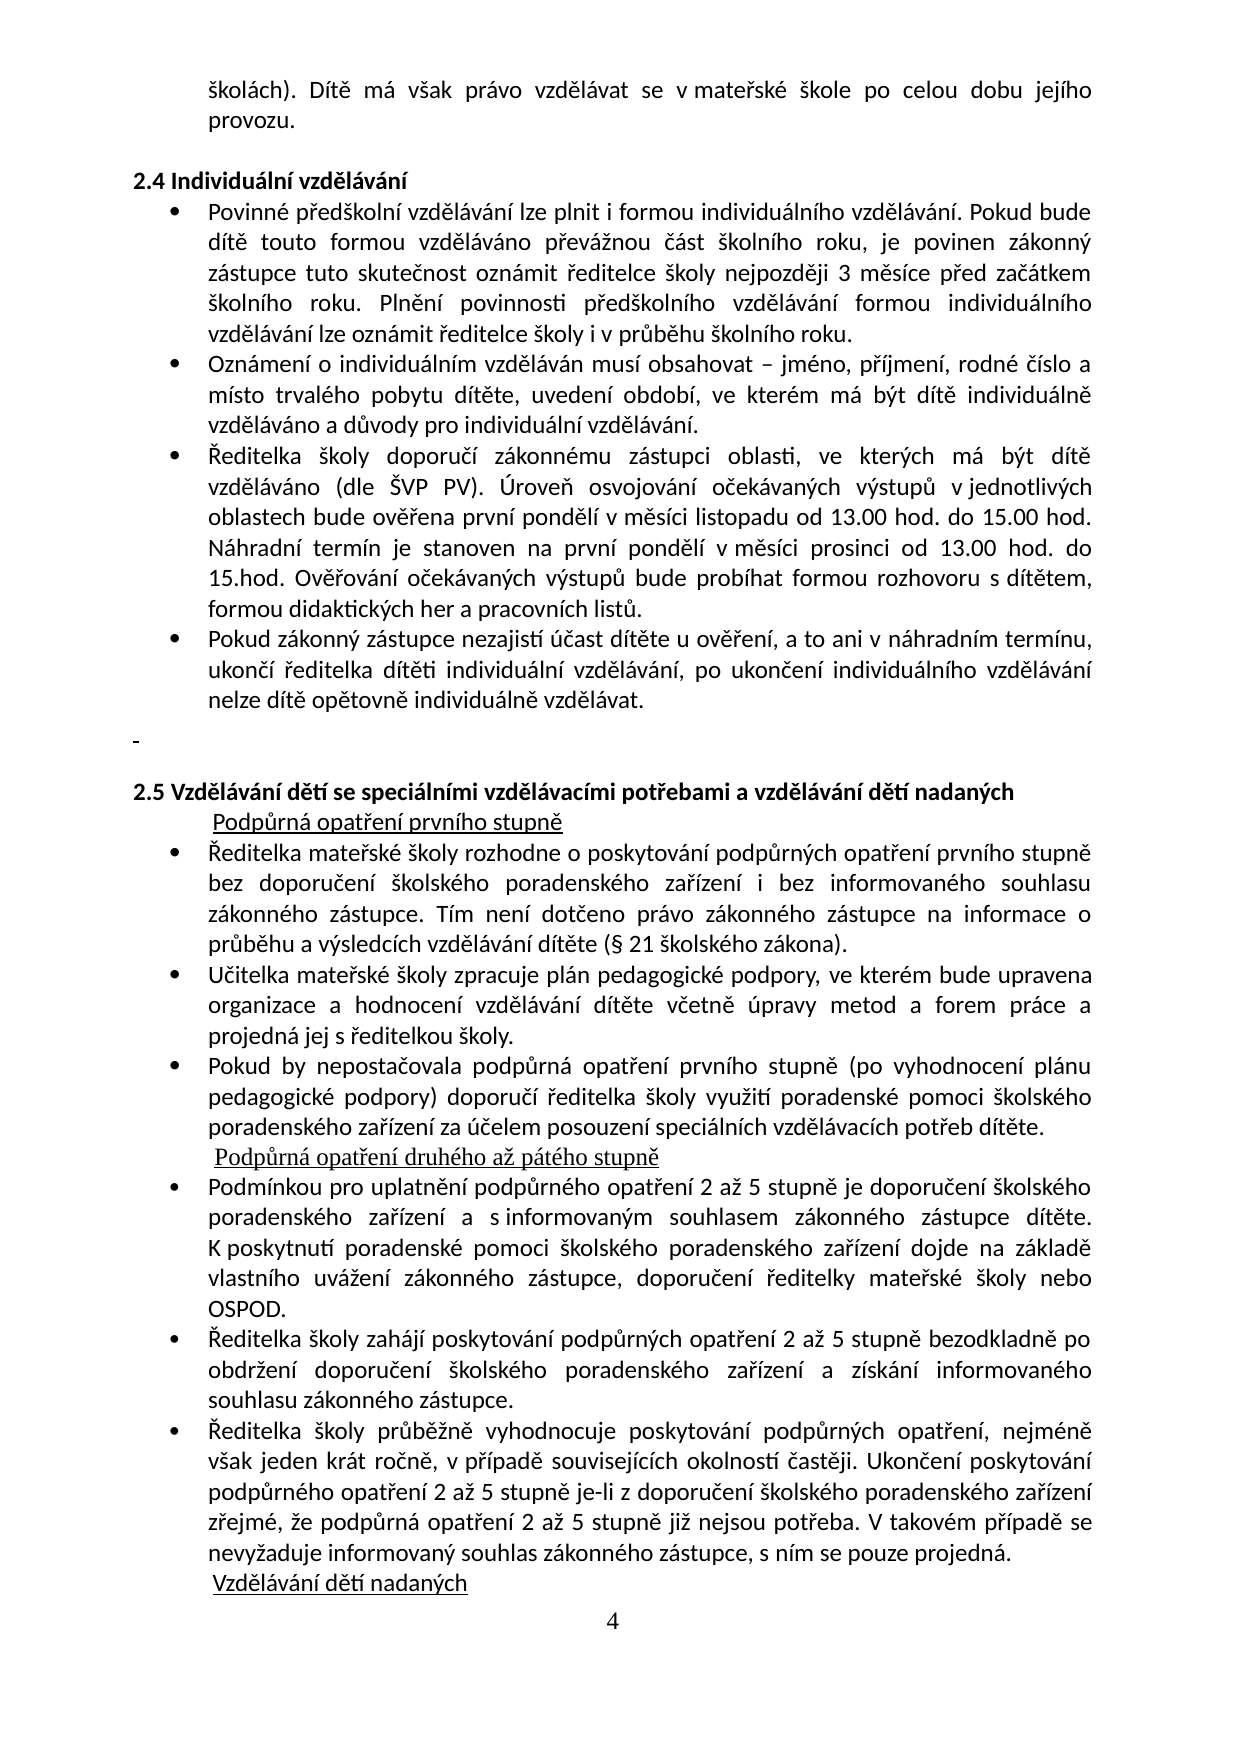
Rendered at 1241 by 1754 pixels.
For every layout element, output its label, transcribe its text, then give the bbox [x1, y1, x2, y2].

list Povinné předškolní vzdělávání lze plnit i formou individuálního vzdělávání. Pokud bude dítě touto formou vzděláváno převážnou část školního roku, je povinen zákonný zástupce tuto skutečnost oznámit ředitelce školy nejpozději 3 měsíce před začátkem školního roku. Plnění povinnosti předškolního vzdělávání formou individuálního vzdělávání lze oznámit ředitelce školy i v průběhu školního roku. [170, 196, 1092, 348]
list Ředitelka školy doporučí zákonnému zástupci oblasti, ve kterých má být dítě vzděláváno (dle ŠVP PV). Úroveň osvojování očekávaných výstupů v jednotlivých oblastech bude ověřena první pondělí v měsíci listopadu od 13.00 hod. do 15.00 hod. Náhradní termín je stanoven na první pondělí v měsíci prosinci od 13.00 hod. do 15.hod. Ověřování očekávaných výstupů bude probíhat formou rozhovoru s dítětem, formou didaktických her a pracovních listů. [170, 440, 1092, 623]
list Podmínkou pro uplatnění podpůrného opatření 2 až 5 stupně je doporučení školského poradenského zařízení a s informovaným souhlasem zákonného zástupce dítěte. K poskytnutí poradenské pomoci školského poradenského zařízení dojde na základě vlastního uvážení zákonného zástupce, doporučení ředitelky mateřské školy nebo OSPOD. [170, 1171, 1092, 1323]
list Ředitelka školy průběžně vyhodnocuje poskytování podpůrných opatření, nejméně však jeden krát ročně, v případě souvisejících okolností častěji. Ukončení poskytování podpůrného opatření 2 až 5 stupně je-li z doporučení školského poradenského zařízení zřejmé, že podpůrná opatření 2 až 5 stupně již nejsou potřeba. V takovém případě se nevyžaduje informovaný souhlas zákonného zástupce, s ním se pouze projedná. [170, 1415, 1092, 1568]
list Pokud by nepostačovala podpůrná opatření prvního stupně (po vyhodnocení plánu pedagogické podpory) doporučí ředitelka školy využití poradenské pomoci školského poradenského zařízení za účelem posouzení speciálních vzdělávacích potřeb dítěte. [170, 1051, 1092, 1142]
list školách). Dítě má však právo vzdělávat se v mateřské škole po celou dobu jejího provozu. [170, 74, 1092, 135]
text Podpůrná opatření prvního stupně [133, 806, 1092, 837]
text Vzdělávání dětí nadaných [133, 1568, 1092, 1598]
list Ředitelka školy zahájí poskytování podpůrných opatření 2 až 5 stupně bezodkladně po obdržení doporučení školského poradenského zařízení a získání informovaného souhlasu zákonného zástupce. [170, 1323, 1092, 1415]
text 2.5 Vzdělávání dětí se speciálními vzdělávacími potřebami a vzdělávání dětí nadaných [133, 776, 1092, 806]
list Ředitelka mateřské školy rozhodne o poskytování podpůrných opatření prvního stupně bez doporučení školského poradenského zařízení i bez informovaného souhlasu zákonného zástupce. Tím není dotčeno právo zákonného zástupce na informace o průběhu a výsledcích vzdělávání dítěte (§ 21 školského zákona). [170, 837, 1092, 959]
text 2.4 Individuální vzdělávání [133, 165, 1092, 196]
text Podpůrná opatření druhého až pátého stupně [133, 1142, 1092, 1171]
list Pokud zákonný zástupce nezajistí účast dítěte u ověření, a to ani v náhradním termínu, ukončí ředitelka dítěti individuální vzdělávání, po ukončení individuálního vzdělávání nelze dítě opětovně individuálně vzdělávat. [170, 623, 1092, 715]
list Oznámení o individuálním vzděláván musí obsahovat – jméno, příjmení, rodné číslo a místo trvalého pobytu dítěte, uvedení období, ve kterém má být dítě individuálně vzděláváno a důvody pro individuální vzdělávání. [170, 348, 1092, 440]
list Učitelka mateřské školy zpracuje plán pedagogické podpory, ve kterém bude upravena organizace a hodnocení vzdělávání dítěte včetně úpravy metod a forem práce a projedná jej s ředitelkou školy. [170, 959, 1092, 1051]
